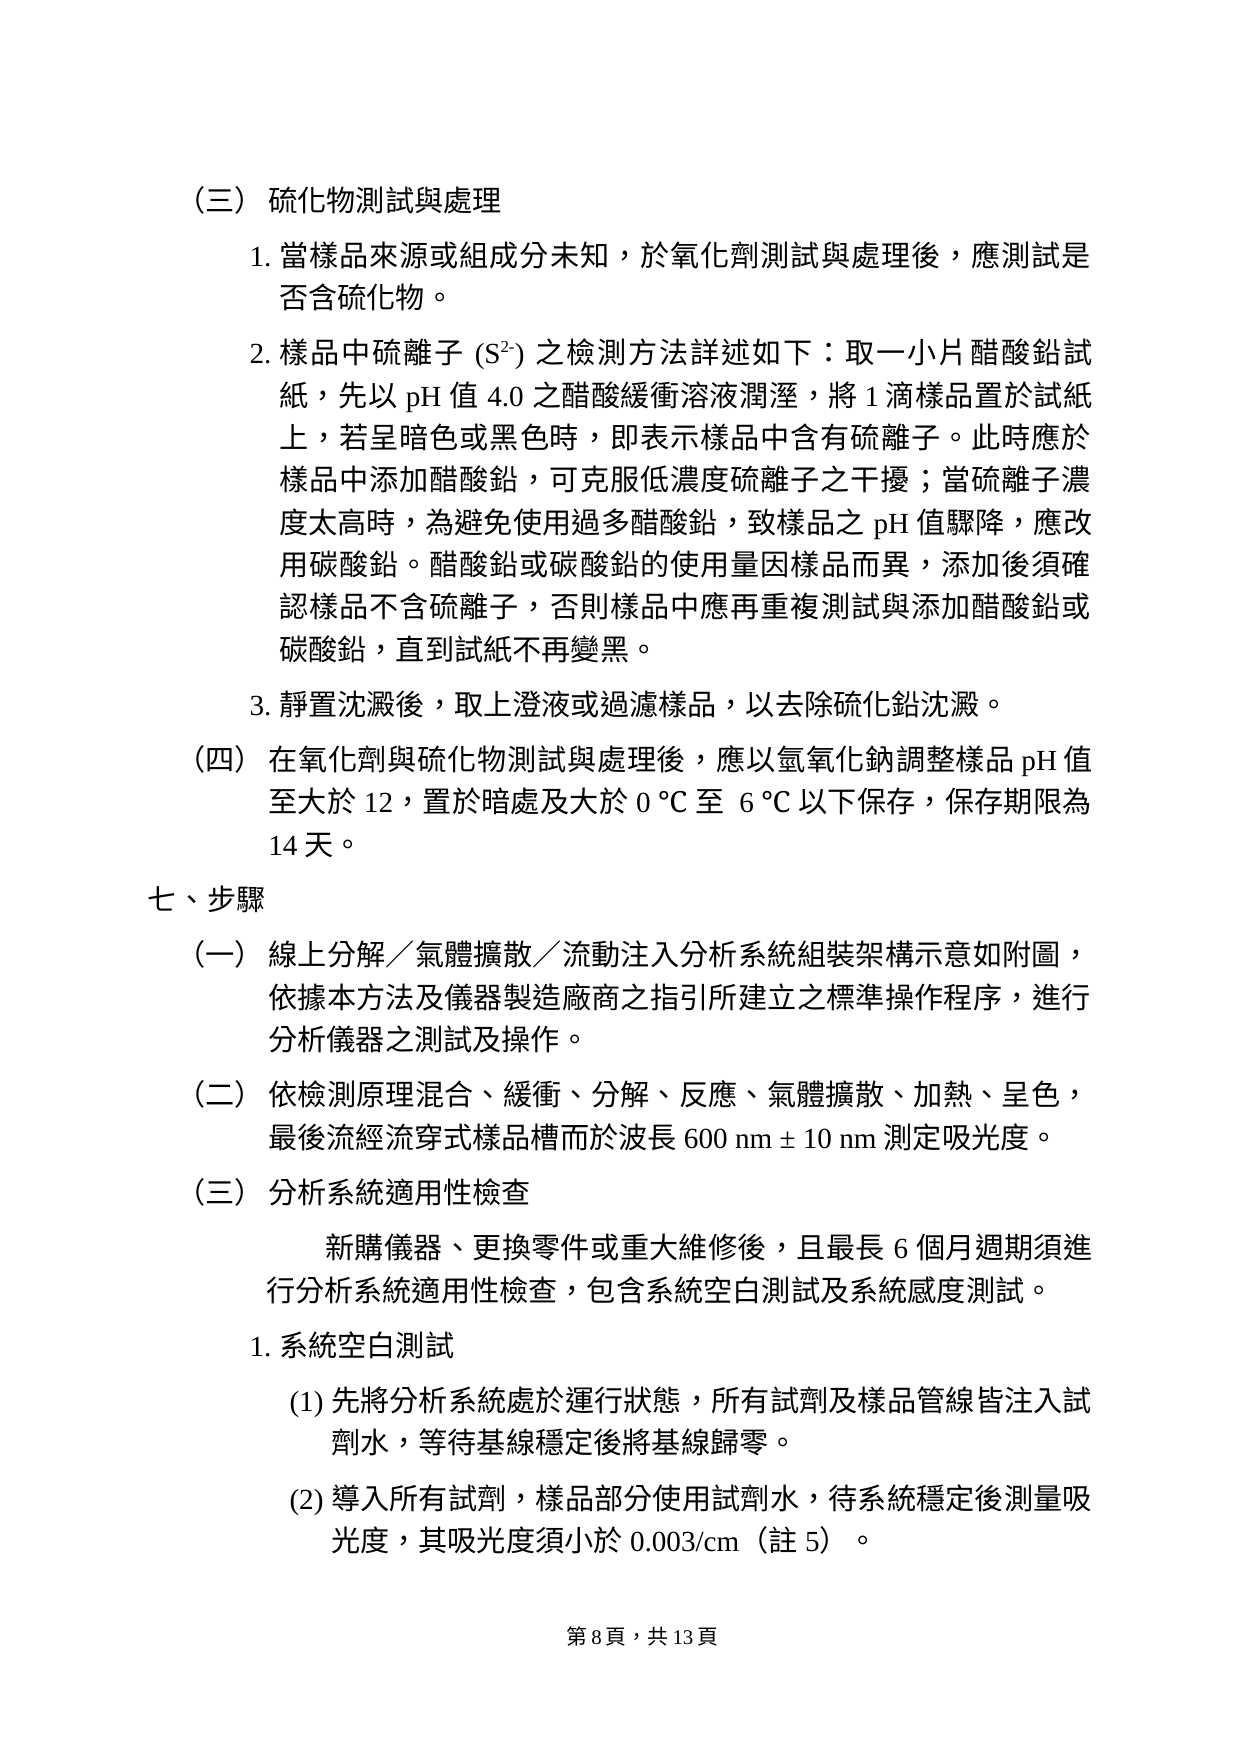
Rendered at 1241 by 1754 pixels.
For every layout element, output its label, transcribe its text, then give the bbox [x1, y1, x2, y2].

list 步驟 [148, 877, 1093, 919]
list 依檢測原理混合、緩衝、分解、反應、氣體擴散、加熱、呈色，最後流經流穿式樣品槽而於波長 600 nm ± 10 nm 測定吸光度。 [176, 1072, 1093, 1156]
list 當樣品來源或組成分未知，於氧化劑測試與處理後，應測試是否含硫化物。 [249, 232, 1093, 317]
list 樣品中硫離子 (S2-) 之檢測方法詳述如下：取一小片醋酸鉛試紙，先以 pH 值 4.0 之醋酸緩衝溶液潤溼，將1滴樣品置於試紙上，若呈暗色或黑色時，即表示樣品中含有硫離子。此時應於樣品中添加醋酸鉛，可克服低濃度硫離子之干擾；當硫離子濃度太高時，為避免使用過多醋酸鉛，致樣品之 pH 值驟降，應改用碳酸鉛。醋酸鉛或碳酸鉛的使用量因樣品而異，添加後須確認樣品不含硫離子，否則樣品中應再重複測試與添加醋酸鉛或碳酸鉛，直到試紙不再變黑。 [249, 330, 1093, 668]
list 靜置沈澱後，取上澄液或過濾樣品，以去除硫化鉛沈澱。 [249, 681, 1093, 724]
list 硫化物測試與處理 [176, 177, 1093, 219]
list 先將分析系統處於運行狀態，所有試劑及樣品管線皆注入試劑水，等待基線穩定後將基線歸零。 [289, 1378, 1093, 1462]
list 系統空白測試 [249, 1322, 1093, 1365]
list 在氧化劑與硫化物測試與處理後，應以氫氧化鈉調整樣品pH值至大於 12，置於暗處及大於 0 ℃ 至 6 ℃ 以下保存，保存期限為 14 天。 [176, 737, 1093, 864]
list 線上分解／氣體擴散／流動注入分析系統組裝架構示意如附圖，依據本方法及儀器製造廠商之指引所建立之標準操作程序，進行分析儀器之測試及操作。 [176, 932, 1093, 1059]
list 分析系統適用性檢查 [176, 1169, 1093, 1212]
list 導入所有試劑，樣品部分使用試劑水，待系統穩定後測量吸光度，其吸光度須小於 0.003/cm（註 5）。 [289, 1475, 1093, 1560]
text 新購儀器、更換零件或重大維修後，且最長 6 個月週期須進行分析系統適用性檢查，包含系統空白測試及系統感度測試。 [266, 1225, 1093, 1309]
